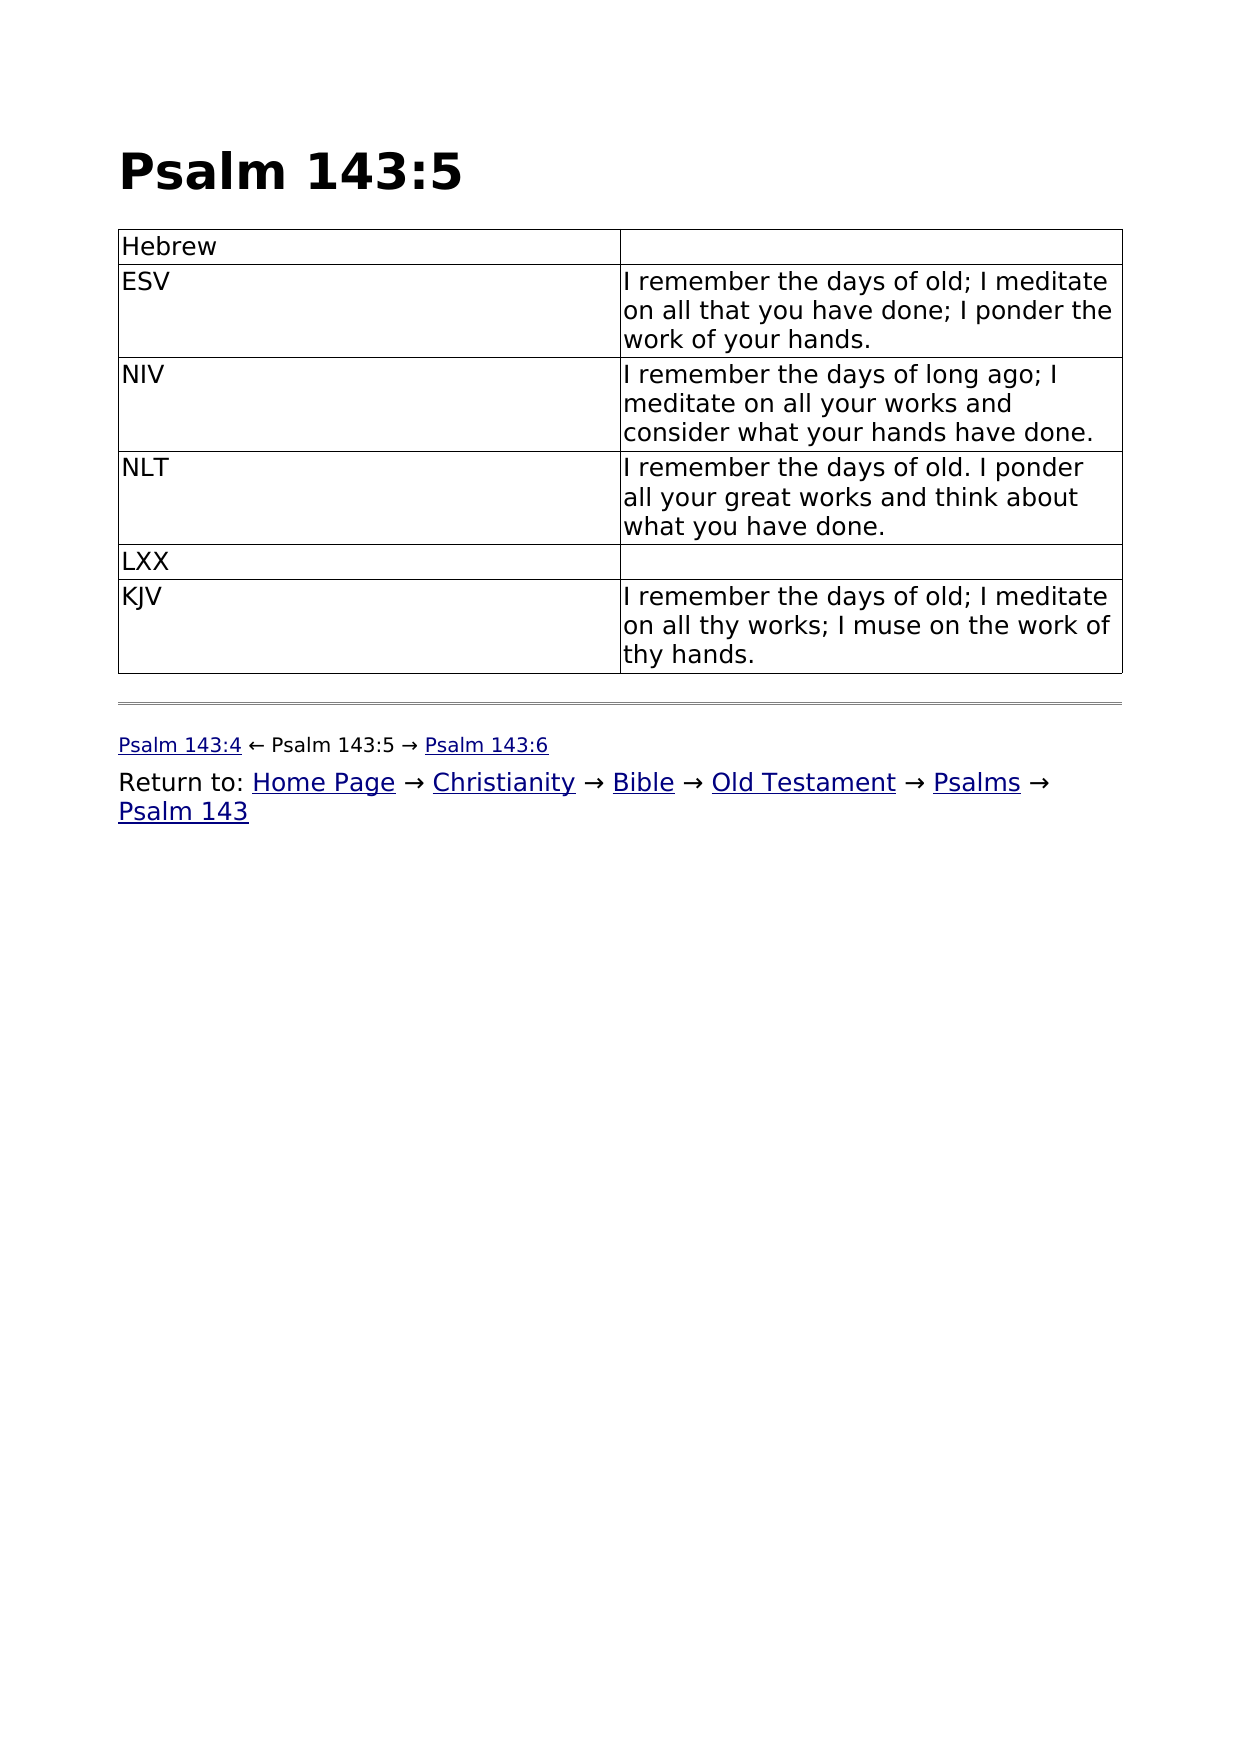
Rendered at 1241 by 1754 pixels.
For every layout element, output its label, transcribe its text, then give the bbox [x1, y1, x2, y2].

text Return to: Home Page → Christianity → Bible → Old Testament → Psalms → Psalm 143 [118, 768, 1122, 826]
table_cell [621, 545, 1122, 579]
table_cell NIV [119, 358, 620, 451]
table_cell I remember the days of old. I ponder all your great works and think about what you have done. [621, 452, 1122, 544]
table_header Hebrew [119, 230, 620, 264]
table_cell I remember the days of old; I meditate on all that you have done; I ponder the work of your hands. [621, 265, 1122, 357]
text Psalm 143:4 ← Psalm 143:5 → Psalm 143:6 [118, 734, 1122, 768]
table_cell I remember the days of long ago; I meditate on all your works and consider what your hands have done. [621, 358, 1122, 451]
table_cell I remember the days of old; I meditate on all thy works; I muse on the work of thy hands. [621, 580, 1122, 673]
table_cell ESV [119, 265, 620, 357]
subtitle Psalm 143:5 [118, 143, 1122, 201]
table_header [621, 230, 1122, 264]
table_cell NLT [119, 452, 620, 544]
table_cell KJV [119, 580, 620, 673]
table_cell LXX [119, 545, 620, 579]
